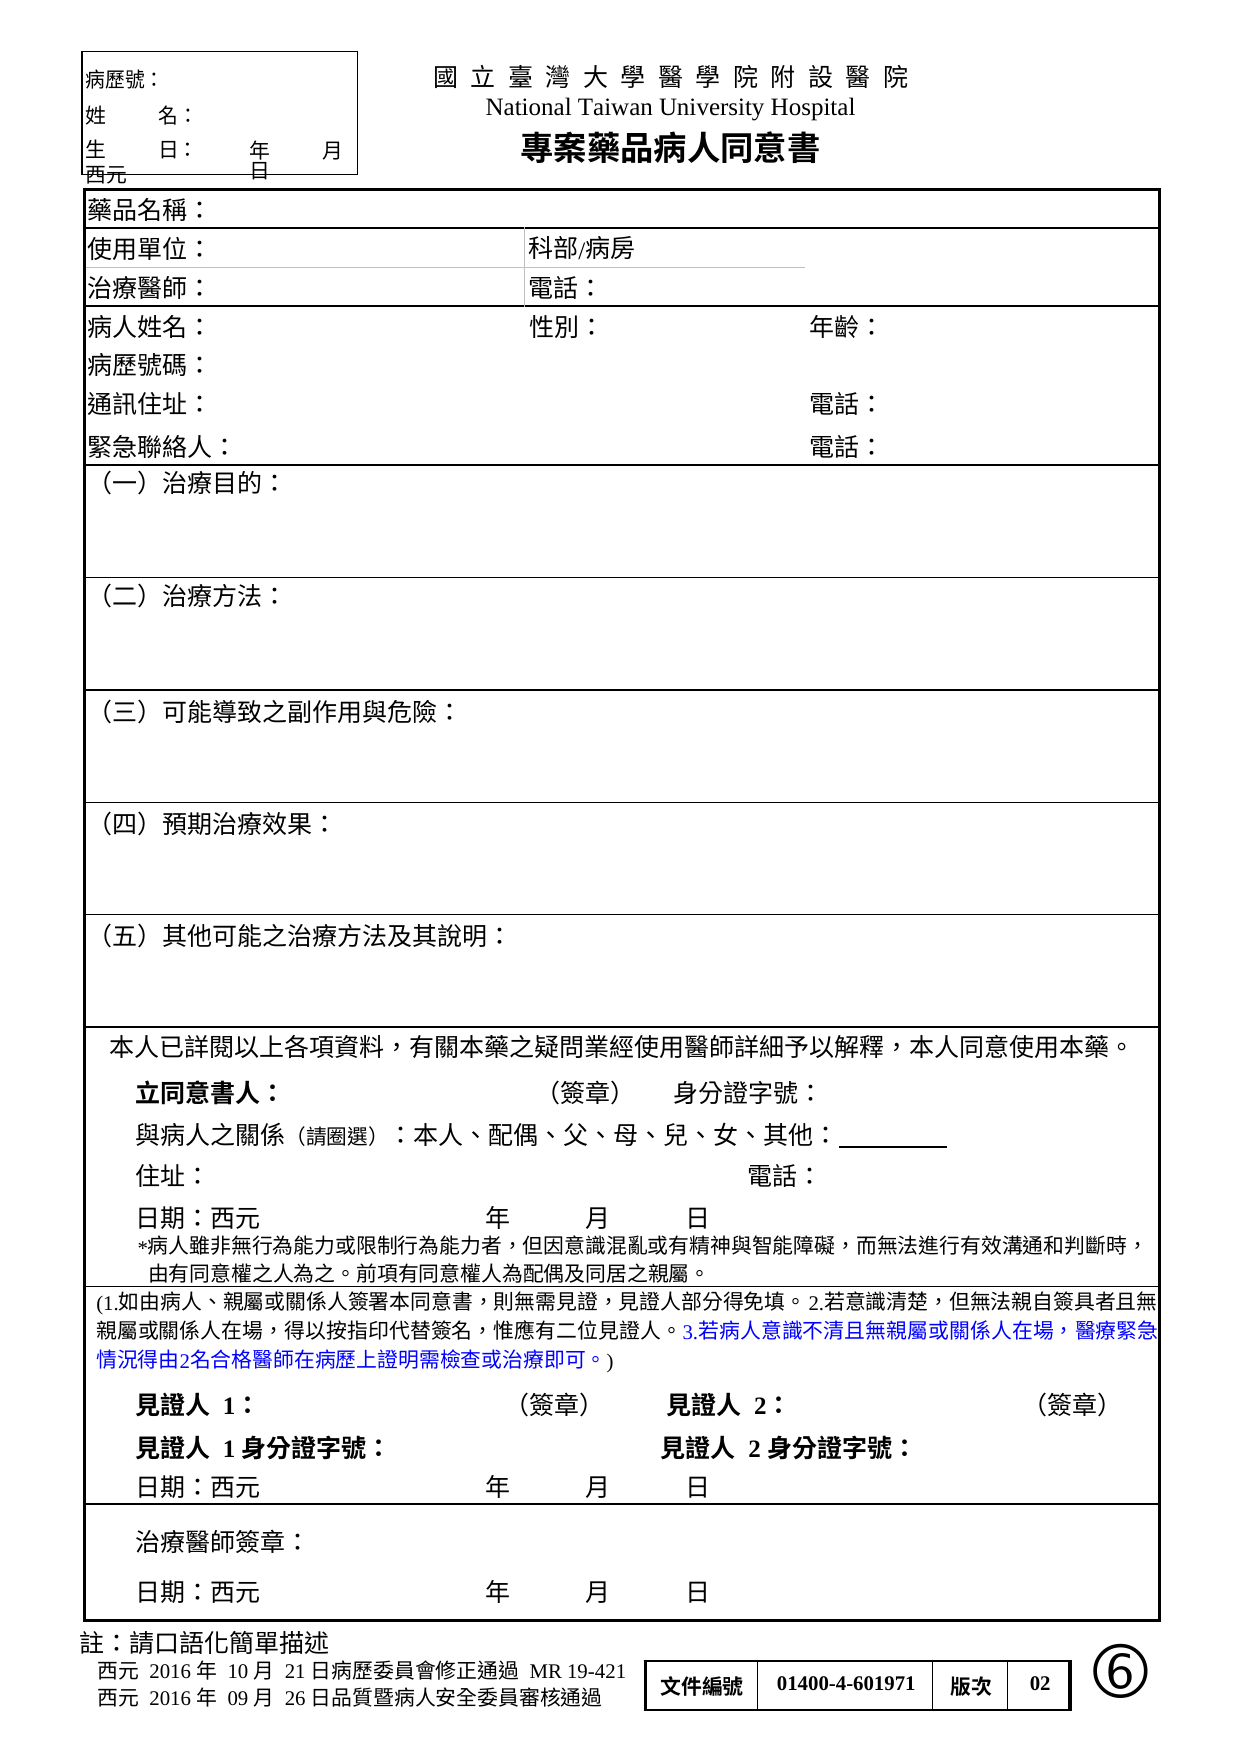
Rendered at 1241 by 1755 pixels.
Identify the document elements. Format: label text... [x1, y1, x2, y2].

table_cell （一）治療目的： [86, 466, 1158, 577]
table_cell 科部/病房 [525, 229, 805, 267]
text  [1087, 1647, 1154, 1715]
table_cell [525, 383, 805, 422]
table_cell 病人姓名： [86, 307, 524, 344]
table_header 02 [1008, 1662, 1068, 1709]
table_cell [525, 344, 805, 383]
table_cell 治療醫師簽章： 日期：西元 年 月 日 [86, 1505, 1158, 1619]
table_cell 緊急聯絡人： [86, 422, 524, 464]
table_cell (1.如由病人、親屬或關係人簽署本同意書，則無需見證，見證人部分得免填。2.若意識清楚，但無法親自簽具者且無親屬或關係人在場，得以按指印代替簽名，惟應有二位見證人。3.若病人意識不清且無親屬或關係人在場，醫療緊急情況得由2名合格醫師在病歷上證明需檢查或治療即可。) 見證人 1： （簽章） 見證人 2： （簽章） 見證人 1 身分證字號： 見證人 2 身分證字號： 日期：西元 年 月 日 [86, 1287, 1158, 1503]
table_cell （二）治療方法： [86, 578, 1158, 689]
subtitle [1087, 1715, 1154, 1730]
table_cell 使用單位： [86, 229, 524, 267]
text 西元 2016 年 09 月 26 日品質暨病人安全委員審核通過 [97, 1683, 644, 1711]
table_cell [525, 422, 805, 464]
table_cell [805, 229, 1158, 305]
table_header 01400-4-601971 [758, 1662, 932, 1709]
table_cell 電話： [525, 268, 805, 305]
text [644, 1659, 1087, 1714]
table_header 版次 [933, 1662, 1007, 1709]
table_header 藥品名稱： [86, 191, 1158, 227]
table_cell 病歷號碼： [86, 344, 524, 383]
table_cell [805, 344, 1158, 383]
text 專案藥品病人同意書 [431, 122, 910, 170]
table_cell 本人已詳閱以上各項資料，有關本藥之疑問業經使用醫師詳細予以解釋，本人同意使用本藥。立同意書人： （簽章） 身分證字號： 與病人之關係（請圈選）：本人、配偶、父、母、兒、女、其他： 住址： 電話： 日期：西元 年 月 日 *病人雖非無行為能力或限制行為能力者，但因意識混亂或有精神與智能障礙，而無法進行有效溝通和判斷時， 由有同意權之人為之。前項有同意權人為配偶及同居之親屬。 [86, 1028, 1158, 1286]
table_header 文件編號 [647, 1662, 757, 1709]
table_cell 通訊住址： [86, 383, 524, 422]
subtitle 國 立 臺 灣 大 學 醫 學 院 附 設 醫 院 [431, 58, 910, 93]
text 西元 2016 年 10 月 21 日病歷委員會修正通過 MR 19-421 [97, 1659, 646, 1683]
table_cell （五）其他可能之治療方法及其說明： [86, 915, 1158, 1026]
table_cell 電話： [805, 422, 1158, 464]
table_cell （四）預期治療效果： [86, 803, 1158, 914]
subtitle 註：請口語化簡單描述 [79, 1626, 1172, 1659]
table_cell （三）可能導致之副作用與危險： [86, 691, 1158, 801]
table_cell 治療醫師： [86, 268, 524, 305]
text National Taiwan University Hospital [431, 93, 910, 121]
table_cell 性別： [525, 307, 805, 344]
table_cell 年齡： [805, 307, 1158, 344]
table_cell 電話： [805, 383, 1158, 422]
